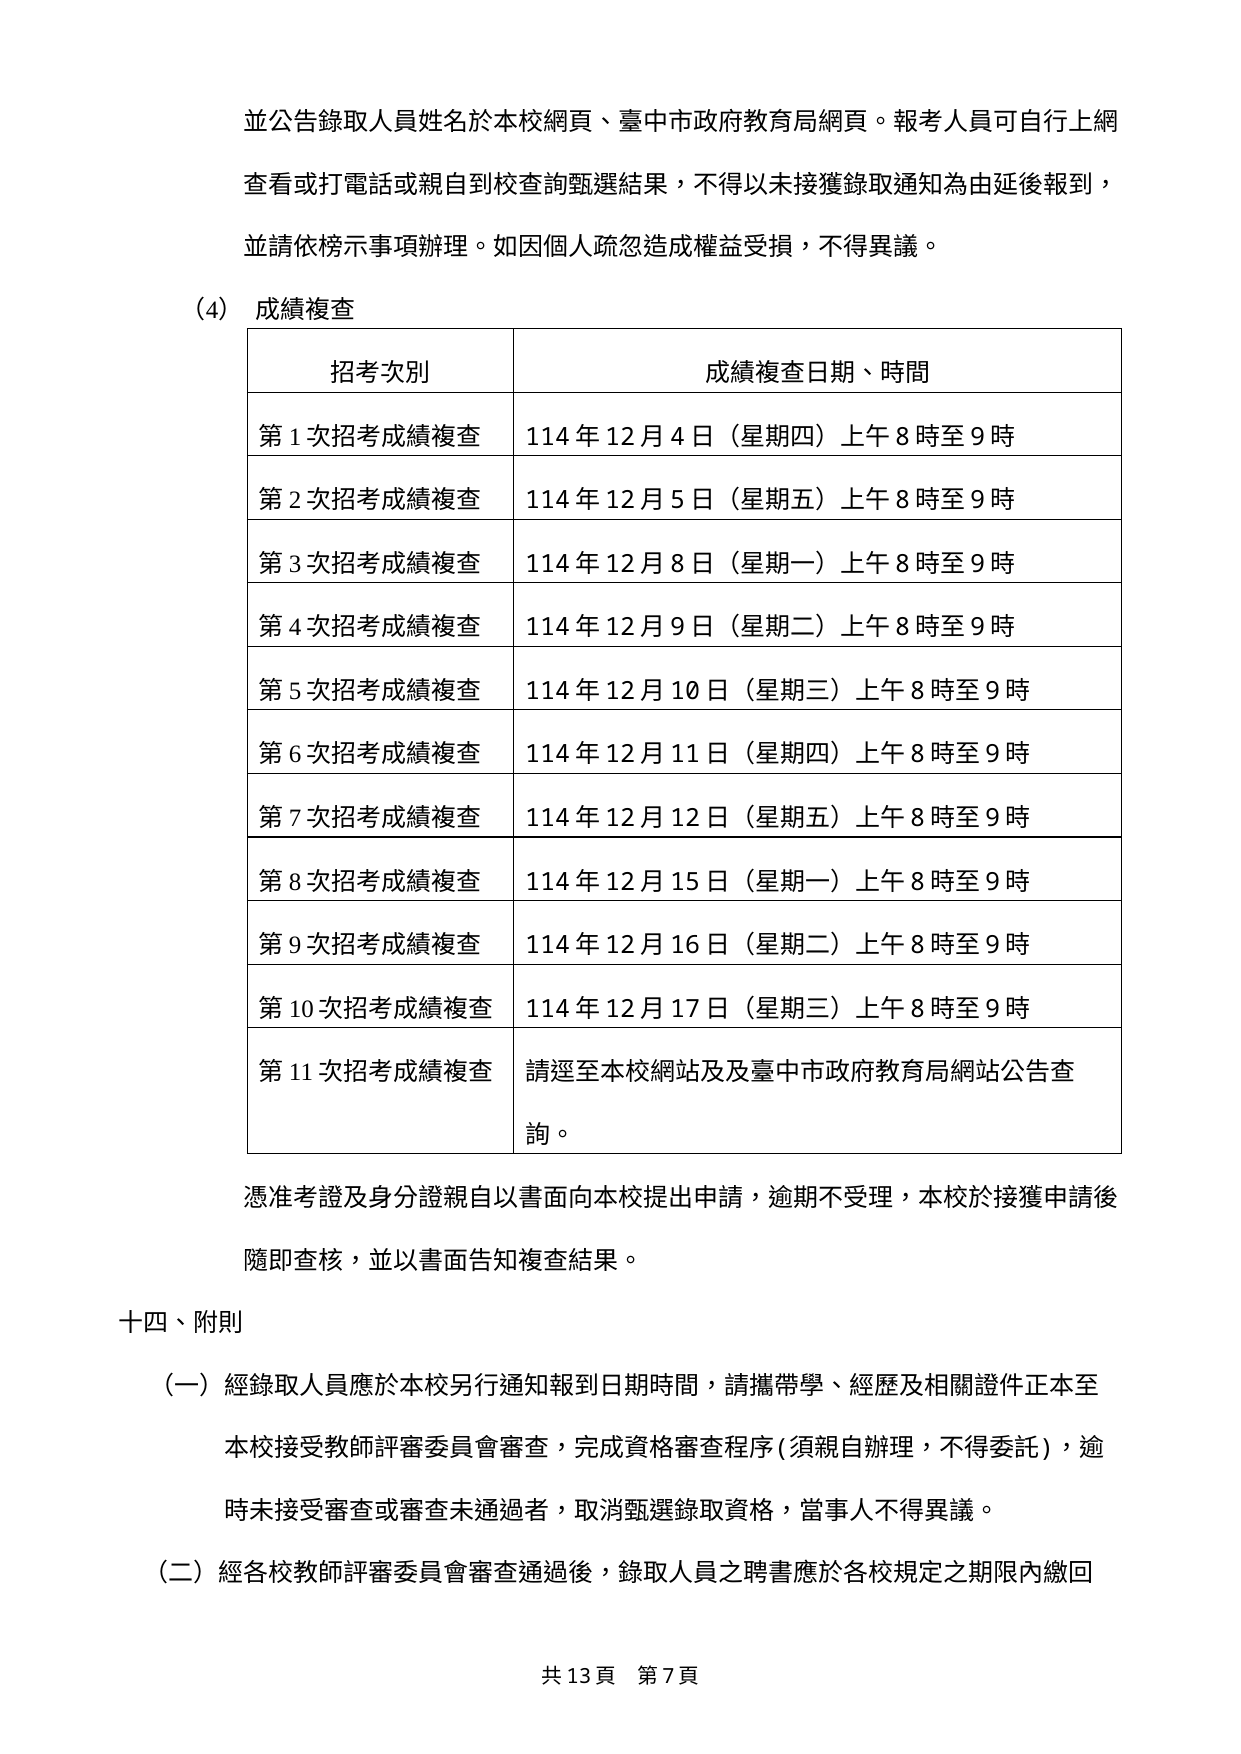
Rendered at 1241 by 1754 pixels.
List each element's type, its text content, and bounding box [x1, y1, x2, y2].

text 並公告錄取人員姓名於本校網頁、臺中市政府教育局網頁。報考人員可自行上網查看或打電話或親自到校查詢甄選結果，不得以未接獲錄取通知為由延後報到，並請依榜示事項辦理。如因個人疏忽造成權益受損，不得異議。 [243, 78, 1122, 266]
table_cell 請逕至本校網站及及臺中市政府教育局網站公告查詢。 [514, 1028, 1121, 1153]
table_header 招考次別 [248, 329, 513, 392]
table_cell 114年12月4日（星期四）上午8時至9時 [514, 393, 1121, 455]
table_cell 第9次招考成績複查 [248, 901, 513, 963]
table_cell 第10次招考成績複查 [248, 965, 513, 1027]
table_cell 114年12月16日（星期二）上午8時至9時 [514, 901, 1121, 963]
table_cell 114年12月9日（星期二）上午8時至9時 [514, 583, 1121, 646]
table_cell 第5次招考成績複查 [248, 647, 513, 709]
table_cell 第3次招考成績複查 [248, 520, 513, 582]
table_header 成績複查日期、時間 [514, 329, 1121, 392]
text （二）經各校教師評審委員會審查通過後，錄取人員之聘書應於各校規定之期限內繳回 [143, 1529, 1122, 1592]
table_cell 第11次招考成績複查 [248, 1028, 513, 1153]
list 成績複查 [181, 266, 1122, 328]
table_cell 114年12月15日（星期一）上午8時至9時 [514, 838, 1121, 900]
table_cell 第7次招考成績複查 [248, 774, 513, 836]
text 憑准考證及身分證親自以書面向本校提出申請，逾期不受理，本校於接獲申請後隨即查核，並以書面告知複查結果。 [243, 1154, 1122, 1279]
table_cell 114年12月10日（星期三）上午8時至9時 [514, 647, 1121, 709]
table_cell 第6次招考成績複查 [248, 710, 513, 773]
table_cell 114年12月5日（星期五）上午8時至9時 [514, 456, 1121, 519]
table_cell 114年12月8日（星期一）上午8時至9時 [514, 520, 1121, 582]
table_cell 第8次招考成績複查 [248, 838, 513, 900]
table_cell 第2次招考成績複查 [248, 456, 513, 519]
table_cell 第4次招考成績複查 [248, 583, 513, 646]
text 十四、附則 [118, 1279, 1122, 1342]
table_cell 第1次招考成績複查 [248, 393, 513, 455]
text （一）經錄取人員應於本校另行通知報到日期時間，請攜帶學、經歷及相關證件正本至本校接受教師評審委員會審查，完成資格審查程序(須親自辦理，不得委託)，逾時未接受審查或審查未通過者，取消甄選錄取資格，當事人不得異議。 [149, 1342, 1122, 1529]
table_cell 114年12月11日（星期四）上午8時至9時 [514, 710, 1121, 773]
table_cell 114年12月17日（星期三）上午8時至9時 [514, 965, 1121, 1027]
table_cell 114年12月12日（星期五）上午8時至9時 [514, 774, 1121, 836]
